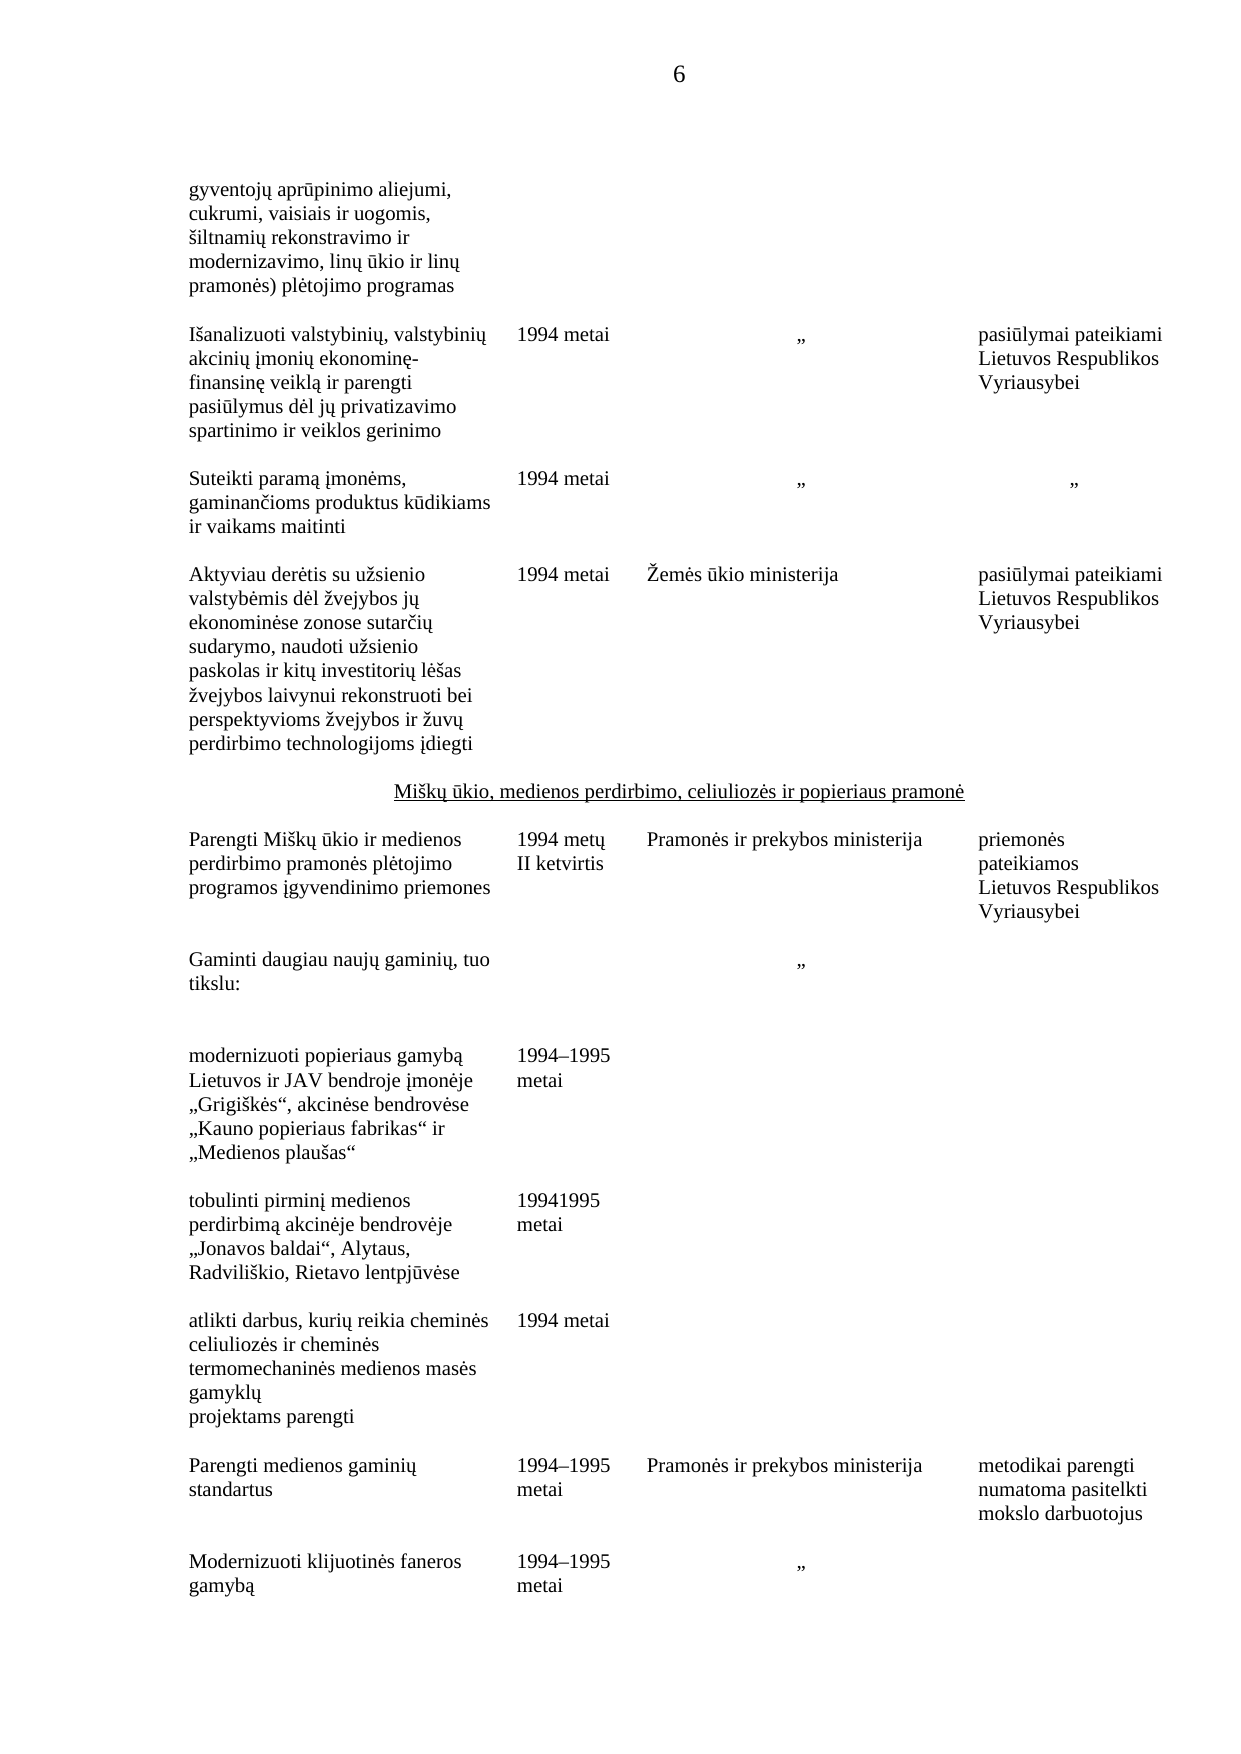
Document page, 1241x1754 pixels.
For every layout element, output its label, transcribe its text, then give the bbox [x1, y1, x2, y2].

table_cell [967, 1044, 1181, 1188]
table_cell gyventojų aprūpinimo aliejumi, cukrumi, vaisiais ir uogomis, šiltnamių rekonstravimo ir modernizavimo, linų ūkio ir linų pramonės) plėtojimo programas [177, 177, 505, 322]
table_cell [635, 1308, 967, 1452]
table_cell 1994–1995 metai [505, 1549, 635, 1621]
table_cell Pramonės ir prekybos ministerija [635, 1453, 967, 1549]
table_cell [635, 177, 967, 322]
table_cell [967, 177, 1181, 322]
table_cell 19941995 metai [505, 1188, 635, 1308]
table_cell [967, 1549, 1181, 1621]
table_cell [967, 1308, 1181, 1452]
table_cell „ [635, 466, 967, 562]
table_cell Pramonės ir prekybos ministerija [635, 827, 967, 947]
table_cell Suteikti paramą įmonėms, gaminančioms produktus kūdikiams ir vaikams maitinti [177, 466, 505, 562]
table_cell [635, 1188, 967, 1308]
table_cell 1994 metų II ketvirtis [505, 827, 635, 947]
table_cell atlikti darbus, kurių reikia cheminės celiuliozės ir cheminės termomechaninės medienos masės gamyklų projektams parengti [177, 1308, 505, 1452]
table_cell „ [635, 322, 967, 466]
table_cell „ [967, 466, 1181, 562]
table_cell pasiūlymai pateikiami Lietuvos Respublikos Vyriausybei [967, 322, 1181, 466]
table_cell Parengti medienos gaminių standartus [177, 1453, 505, 1549]
table_cell Išanalizuoti valstybinių, valstybinių akcinių įmonių ekonominę-finansinę veiklą ir parengti pasiūlymus dėl jų privatizavimo spartinimo ir veiklos gerinimo [177, 322, 505, 466]
table_cell „ [635, 1549, 967, 1621]
table_cell „ [635, 947, 967, 1043]
table_cell [635, 1044, 967, 1188]
table_cell Parengti Miškų ūkio ir medienos perdirbimo pramonės plėtojimo programos įgyvendinimo priemones [177, 827, 505, 947]
table_cell 1994–1995 metai [505, 1044, 635, 1188]
table_cell 1994 metai [505, 322, 635, 466]
table_cell Gaminti daugiau naujų gaminių, tuo tikslu: [177, 947, 505, 1043]
table_cell metodikai parengti numatoma pasitelkti mokslo darbuotojus [967, 1453, 1181, 1549]
table_cell Aktyviau derėtis su užsienio valstybėmis dėl žvejybos jų ekonominėse zonose sutarčių sudarymo, naudoti užsienio paskolas ir kitų investitorių lėšas žvejybos laivynui rekonstruoti bei perspektyvioms žvejybos ir žuvų perdirbimo technologijoms įdiegti [177, 562, 505, 779]
table_cell [967, 947, 1181, 1043]
table_cell modernizuoti popieriaus gamybą Lietuvos ir JAV bendroje įmonėje „Grigiškės“, akcinėse bendrovėse „Kauno popieriaus fabrikas“ ir „Medienos plaušas“ [177, 1044, 505, 1188]
table_cell pasiūlymai pateikiami Lietuvos Respublikos Vyriausybei [967, 562, 1181, 779]
table_cell priemonės pateikiamos Lietuvos Respublikos Vyriausybei [967, 827, 1181, 947]
table_cell [505, 947, 635, 1043]
table_cell Modernizuoti klijuotinės faneros gamybą [177, 1549, 505, 1621]
table_cell [505, 177, 635, 322]
table_cell 1994–1995 metai [505, 1453, 635, 1549]
table_cell [967, 1188, 1181, 1308]
table_cell tobulinti pirminį medienos perdirbimą akcinėje bendrovėje „Jonavos baldai“, Alytaus, Radviliškio, Rietavo lentpjūvėse [177, 1188, 505, 1308]
table_cell 1994 metai [505, 466, 635, 562]
table_cell 1994 metai [505, 1308, 635, 1452]
table_cell Miškų ūkio, medienos perdirbimo, celiuliozės ir popieriaus pramonė [177, 779, 1181, 827]
table_cell Žemės ūkio ministerija [635, 562, 967, 779]
table_cell 1994 metai [505, 562, 635, 779]
